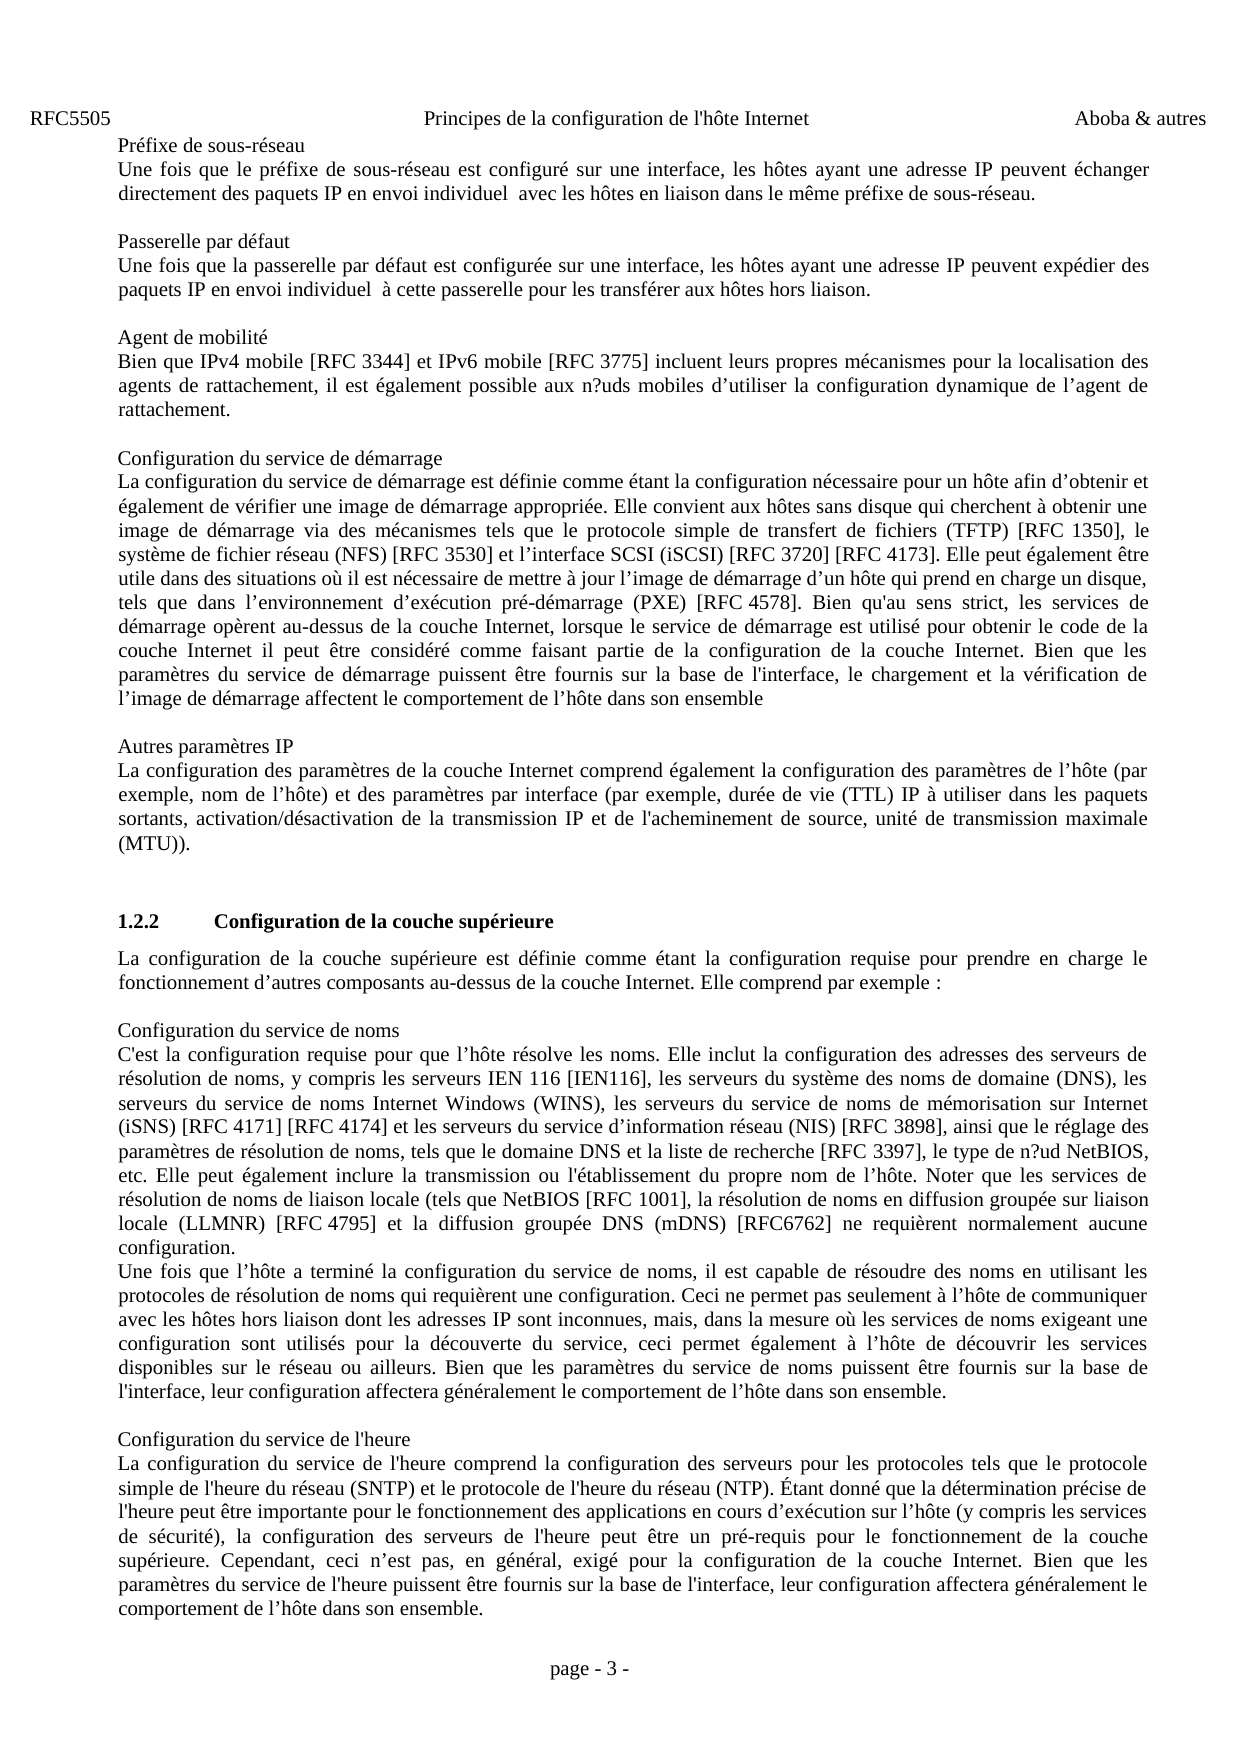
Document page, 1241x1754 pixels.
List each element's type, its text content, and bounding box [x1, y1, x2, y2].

text Configuration du service de noms [117, 1018, 1149, 1042]
text Autres paramètres IP [117, 734, 1149, 758]
text Passerelle par défaut [117, 229, 1149, 253]
text La configuration des paramètres de la couche Internet comprend également la configuration des paramètres de l’hôte (par exemple, nom de l’hôte) et des paramètres par interface (par exemple, durée de vie (TTL) IP à utiliser dans les paquets sortants, activation/désactivation de la transmission IP et de l'acheminement de source, unité de transmission maximale (MTU)). [117, 758, 1149, 854]
text La configuration du service de l'heure comprend la configuration des serveurs pour les protocoles tels que le protocole simple de l'heure du réseau (SNTP) et le protocole de l'heure du réseau (NTP). Étant donné que la détermination précise de l'heure peut être importante pour le fonctionnement des applications en cours d’exécution sur l’hôte (y compris les services de sécurité), la configuration des serveurs de l'heure peut être un pré-requis pour le fonctionnement de la couche supérieure. Cependant, ceci n’est pas, en général, exigé pour la configuration de la couche Internet. Bien que les paramètres du service de l'heure puissent être fournis sur la base de l'interface, leur configuration affectera généralement le comportement de l’hôte dans son ensemble. [117, 1451, 1149, 1620]
text Une fois que le préfixe de sous-réseau est configuré sur une interface, les hôtes ayant une adresse IP peuvent échanger directement des paquets IP en envoi individuel avec les hôtes en liaison dans le même préfixe de sous-réseau. [117, 157, 1149, 205]
text Configuration du service de démarrage [117, 445, 1149, 469]
text Configuration du service de l'heure [117, 1427, 1149, 1451]
text La configuration du service de démarrage est définie comme étant la configuration nécessaire pour un hôte afin d’obtenir et également de vérifier une image de démarrage appropriée. Elle convient aux hôtes sans disque qui cherchent à obtenir une image de démarrage via des mécanismes tels que le protocole simple de transfert de fichiers (TFTP) [RFC 1350], le système de fichier réseau (NFS) [RFC 3530] et l’interface SCSI (iSCSI) [RFC 3720] [RFC 4173]. Elle peut également être utile dans des situations où il est nécessaire de mettre à jour l’image de démarrage d’un hôte qui prend en charge un disque, tels que dans l’environnement d’exécution pré-démarrage (PXE) [RFC 4578]. Bien qu'au sens strict, les services de démarrage opèrent au-dessus de la couche Internet, lorsque le service de démarrage est utilisé pour obtenir le code de la couche Internet il peut être considéré comme faisant partie de la configuration de la couche Internet. Bien que les paramètres du service de démarrage puissent être fournis sur la base de l'interface, le chargement et la vérification de l’image de démarrage affectent le comportement de l’hôte dans son ensemble [117, 469, 1149, 710]
text Une fois que la passerelle par défaut est configurée sur une interface, les hôtes ayant une adresse IP peuvent expédier des paquets IP en envoi individuel à cette passerelle pour les transférer aux hôtes hors liaison. [117, 253, 1149, 301]
subtitle 1.2.2 Configuration de la couche supérieure [117, 903, 1149, 933]
text Agent de mobilité [117, 325, 1149, 349]
text Une fois que l’hôte a terminé la configuration du service de noms, il est capable de résoudre des noms en utilisant les protocoles de résolution de noms qui requièrent une configuration. Ceci ne permet pas seulement à l’hôte de communiquer avec les hôtes hors liaison dont les adresses IP sont inconnues, mais, dans la mesure où les services de noms exigeant une configuration sont utilisés pour la découverte du service, ceci permet également à l’hôte de découvrir les services disponibles sur le réseau ou ailleurs. Bien que les paramètres du service de noms puissent être fournis sur la base de l'interface, leur configuration affectera généralement le comportement de l’hôte dans son ensemble. [117, 1259, 1149, 1403]
text Bien que IPv4 mobile [RFC 3344] et IPv6 mobile [RFC 3775] incluent leurs propres mécanismes pour la localisation des agents de rattachement, il est également possible aux n?uds mobiles d’utiliser la configuration dynamique de l’agent de rattachement. [117, 349, 1149, 421]
text C'est la configuration requise pour que l’hôte résolve les noms. Elle inclut la configuration des adresses des serveurs de résolution de noms, y compris les serveurs IEN 116 [IEN116], les serveurs du système des noms de domaine (DNS), les serveurs du service de noms Internet Windows (WINS), les serveurs du service de noms de mémorisation sur Internet (iSNS) [RFC 4171] [RFC 4174] et les serveurs du service d’information réseau (NIS) [RFC 3898], ainsi que le réglage des paramètres de résolution de noms, tels que le domaine DNS et la liste de recherche [RFC 3397], le type de n?ud NetBIOS, etc. Elle peut également inclure la transmission ou l'établissement du propre nom de l’hôte. Noter que les services de résolution de noms de liaison locale (tels que NetBIOS [RFC 1001], la résolution de noms en diffusion groupée sur liaison locale (LLMNR) [RFC 4795] et la diffusion groupée DNS (mDNS) [RFC6762] ne requièrent normalement aucune configuration. [117, 1042, 1149, 1259]
text Préfixe de sous-réseau [117, 133, 1149, 157]
text La configuration de la couche supérieure est définie comme étant la configuration requise pour prendre en charge le fonctionnement d’autres composants au-dessus de la couche Internet. Elle comprend par exemple : [117, 946, 1149, 994]
